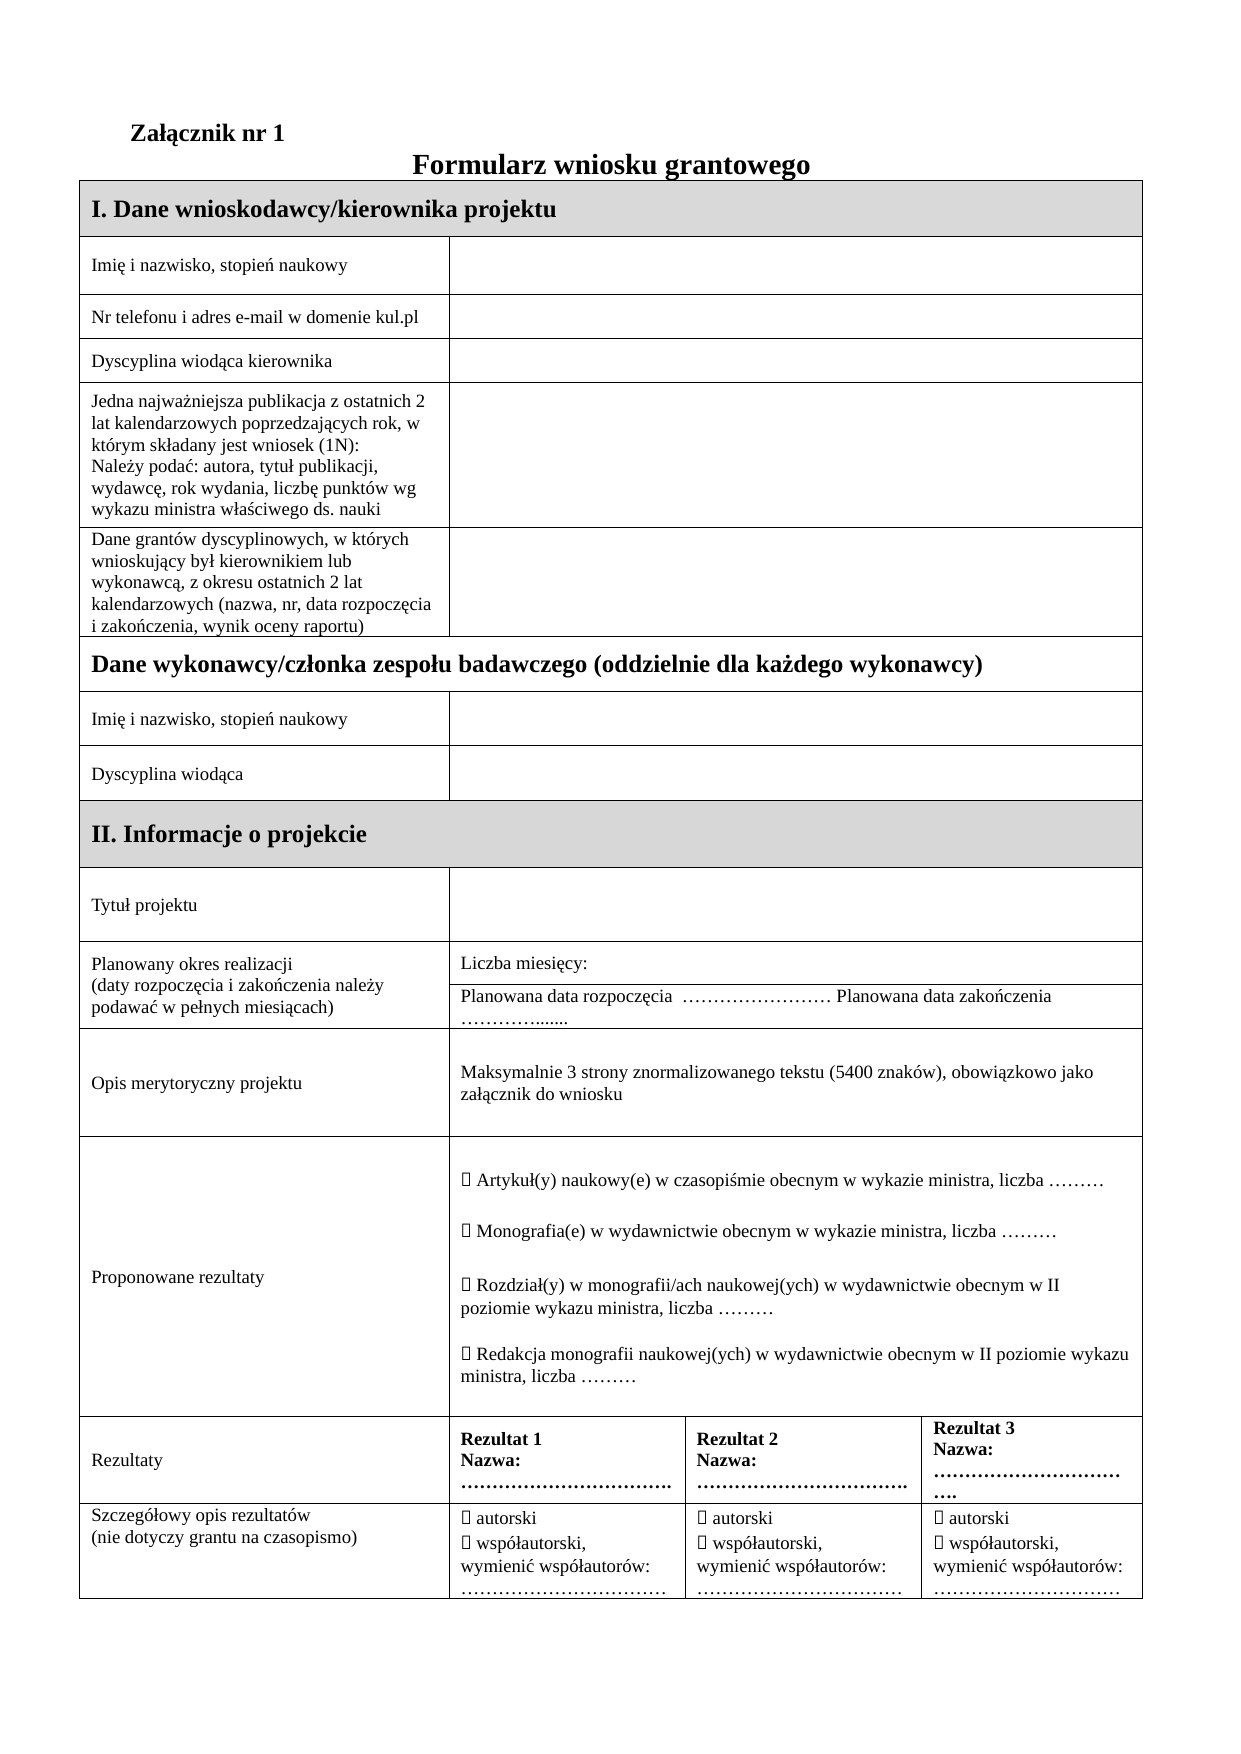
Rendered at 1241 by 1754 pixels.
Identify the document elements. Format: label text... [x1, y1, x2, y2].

table_cell Rezultat 1 Nazwa: ……………………………. [450, 1417, 685, 1503]
table_cell Jedna najważniejsza publikacja z ostatnich 2 lat kalendarzowych poprzedzających rok, w którym składany jest wniosek (1N): Należy podać: autora, tytuł publikacji, wydawcę, rok wydania, liczbę punktów wg wykazu ministra właściwego ds. nauki [80, 383, 449, 527]
table_cell [450, 383, 1142, 527]
table_cell Nr telefonu i adres e-mail w domenie kul.pl [80, 295, 449, 338]
table_cell Planowany okres realizacji (daty rozpoczęcia i zakończenia należy podawać w pełnych miesiącach) [80, 942, 449, 1028]
table_cell  autorski  współautorski, wymienić współautorów: …………………………… [450, 1504, 685, 1598]
table_cell Dyscyplina wiodąca kierownika [80, 339, 449, 382]
table_cell [450, 692, 1142, 745]
table_cell Szczegółowy opis rezultatów (nie dotyczy grantu na czasopismo) [80, 1504, 449, 1598]
table_cell Imię i nazwisko, stopień naukowy [80, 237, 449, 294]
table_cell [450, 237, 1142, 294]
table_cell Rezultaty [80, 1417, 449, 1503]
table_cell  autorski  współautorski, wymienić współautorów: …………………………… [686, 1504, 921, 1598]
table_cell Maksymalnie 3 strony znormalizowanego tekstu (5400 znaków), obowiązkowo jako załącznik do wniosku [450, 1029, 1142, 1136]
table_cell Liczba miesięcy: [450, 942, 1142, 984]
table_cell [450, 868, 1142, 941]
table_cell Proponowane rezultaty [80, 1137, 449, 1416]
table_cell Dane wykonawcy/członka zespołu badawczego (oddzielnie dla każdego wykonawcy) [80, 637, 1142, 691]
table_cell [450, 295, 1142, 338]
table_cell Opis merytoryczny projektu [80, 1029, 449, 1136]
table_cell Rezultat 2 Nazwa: ……………………………. [686, 1417, 921, 1503]
table_cell Dyscyplina wiodąca [80, 746, 449, 800]
text Załącznik nr 1 [130, 118, 1093, 147]
table_cell Tytuł projektu [80, 868, 449, 941]
table_cell  Artykuł(y) naukowy(e) w czasopiśmie obecnym w wykazie ministra, liczba ………  Monografia(e) w wydawnictwie obecnym w wykazie ministra, liczba ………  Rozdział(y) w monografii/ach naukowej(ych) w wydawnictwie obecnym w II poziomie wykazu ministra, liczba ………  Redakcja monografii naukowej(ych) w wydawnictwie obecnym w II poziomie wykazu ministra, liczba ……… [450, 1137, 1142, 1416]
table_cell II. Informacje o projekcie [80, 801, 1142, 867]
table_cell Rezultat 3 Nazwa: ……………………………. [922, 1417, 1142, 1503]
table_cell [450, 528, 1142, 636]
table_cell Imię i nazwisko, stopień naukowy [80, 692, 449, 745]
table_cell  autorski  współautorski, wymienić współautorów: ………………………… [922, 1504, 1142, 1598]
table_cell Dane grantów dyscyplinowych, w których wnioskujący był kierownikiem lub wykonawcą, z okresu ostatnich 2 lat kalendarzowych (nazwa, nr, data rozpoczęcia i zakończenia, wynik oceny raportu) [80, 528, 449, 636]
table_header I. Dane wnioskodawcy/kierownika projektu [80, 181, 1142, 236]
table_cell [450, 746, 1142, 800]
table_cell [450, 339, 1142, 382]
table_cell Planowana data rozpoczęcia …………………… Planowana data zakończenia …………....... [450, 985, 1142, 1028]
text Formularz wniosku grantowego [130, 147, 1093, 180]
